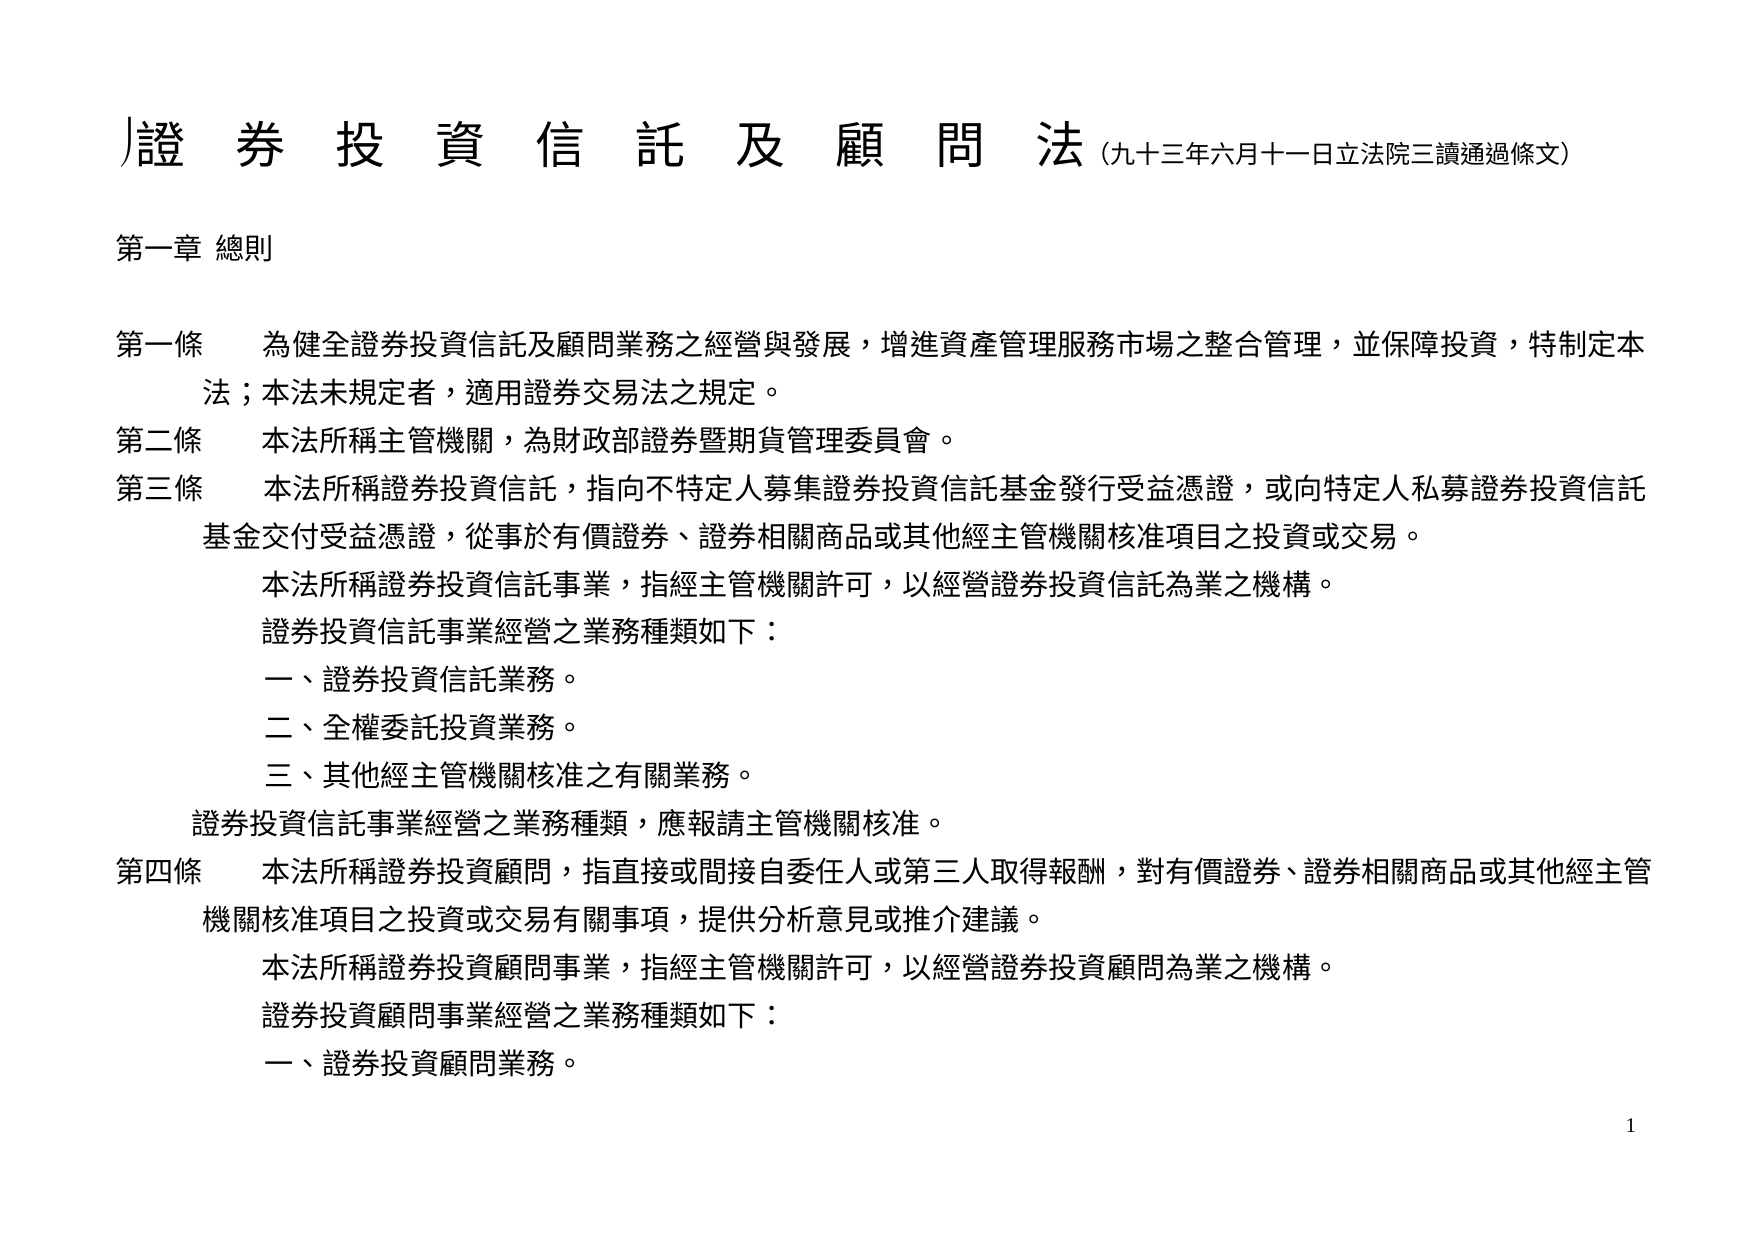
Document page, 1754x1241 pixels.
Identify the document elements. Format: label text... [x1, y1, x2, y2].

table_cell 第一章 總則 [115, 221, 1656, 269]
table_header 證 券 投 資 信 託 及 顧 問 法（九十三年六月十一日立法院三讀通過條文） [115, 125, 1656, 221]
table_cell 第一條 為健全證券投資信託及顧問業務之經營與發展，增進資產管理服務市場之整合管理，並保障投資，特制定本法；本法未規定者，適用證券交易法之規定。 [115, 269, 1656, 413]
table_cell 第四條 本法所稱證券投資顧問，指直接或間接自委任人或第三人取得報酬，對有價證券、證券相關商品或其他經主管機關核准項目之投資或交易有關事項，提供分析意見或推介建議。 本法所稱證券投資顧問事業，指經主管機關許可，以經營證券投資顧問為業之機構。 證券投資顧問事業經營之業務種類如下： 一、證券投資顧問業務。 [115, 844, 1656, 1084]
table_cell 第三條 本法所稱證券投資信託，指向不特定人募集證券投資信託基金發行受益憑證，或向特定人私募證券投資信託基金交付受益憑證，從事於有價證券、證券相關商品或其他經主管機關核准項目之投資或交易。 本法所稱證券投資信託事業，指經主管機關許可，以經營證券投資信託為業之機構。 證券投資信託事業經營之業務種類如下： 一、證券投資信託業務。 二、全權委託投資業務。 三、其他經主管機關核准之有關業務。 證券投資信託事業經營之業務種類，應報請主管機關核准。 [115, 461, 1656, 844]
table_cell 第二條 本法所稱主管機關，為財政部證券暨期貨管理委員會。 [115, 413, 1656, 461]
